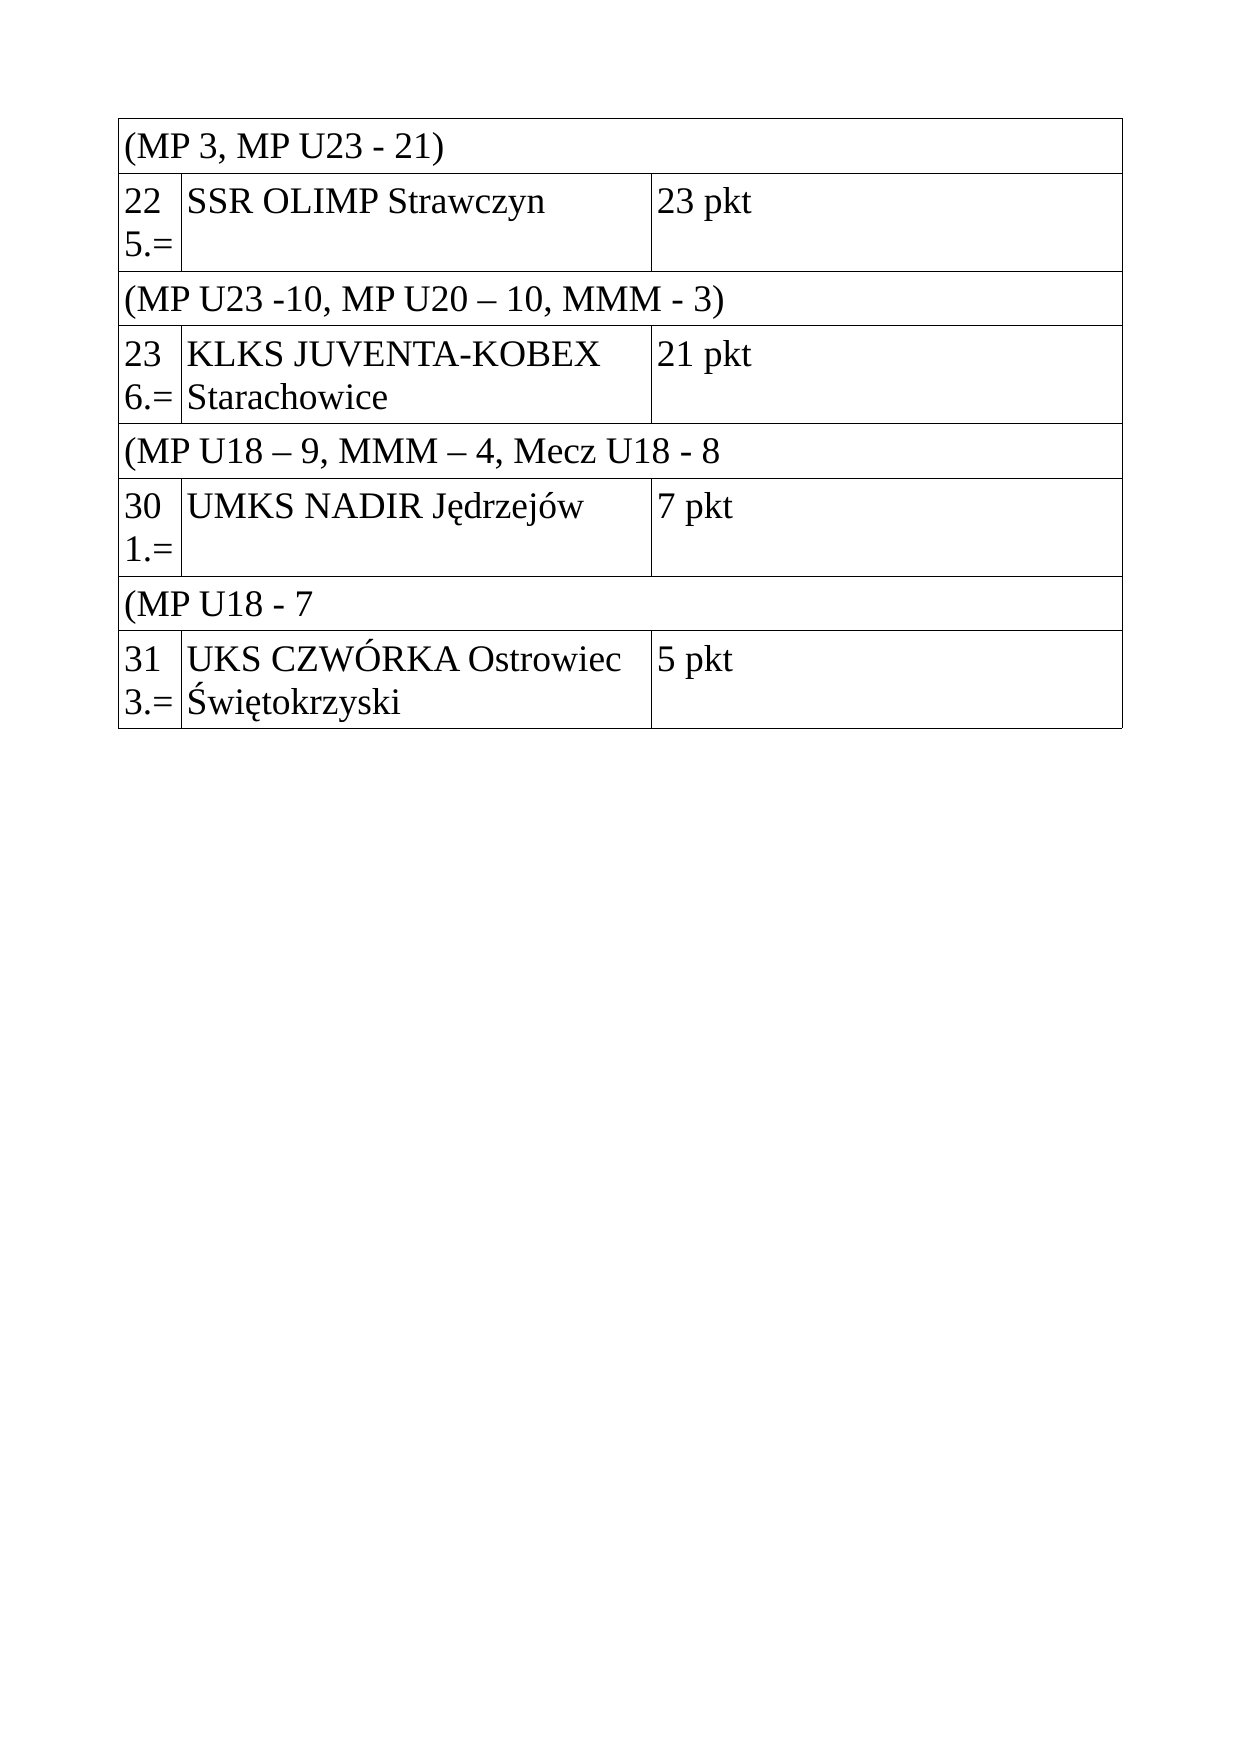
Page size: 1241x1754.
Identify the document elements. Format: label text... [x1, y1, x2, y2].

table_cell 236.= [119, 326, 181, 423]
table_cell 313.= [119, 631, 181, 728]
table_cell 225.= [119, 174, 181, 271]
table_cell 7 pkt [652, 479, 1122, 576]
table_cell KLKS JUVENTA-KOBEX Starachowice [182, 326, 651, 423]
table_cell (MP U18 – 9, MMM – 4, Mecz U18 - 8 [119, 424, 1122, 478]
table_cell SSR OLIMP Strawczyn [182, 174, 651, 271]
table_cell (MP U23 -10, MP U20 – 10, MMM - 3) [119, 272, 1122, 325]
table_cell 21 pkt [652, 326, 1122, 423]
table_cell (MP 3, MP U23 - 21) [119, 119, 1122, 173]
table_cell 23 pkt [652, 174, 1122, 271]
table_cell 5 pkt [652, 631, 1122, 728]
table_cell 301.= [119, 479, 181, 576]
table_cell UKS CZWÓRKA Ostrowiec Świętokrzyski [182, 631, 651, 728]
table_cell UMKS NADIR Jędrzejów [182, 479, 651, 576]
table_cell (MP U18 - 7 [119, 577, 1122, 630]
